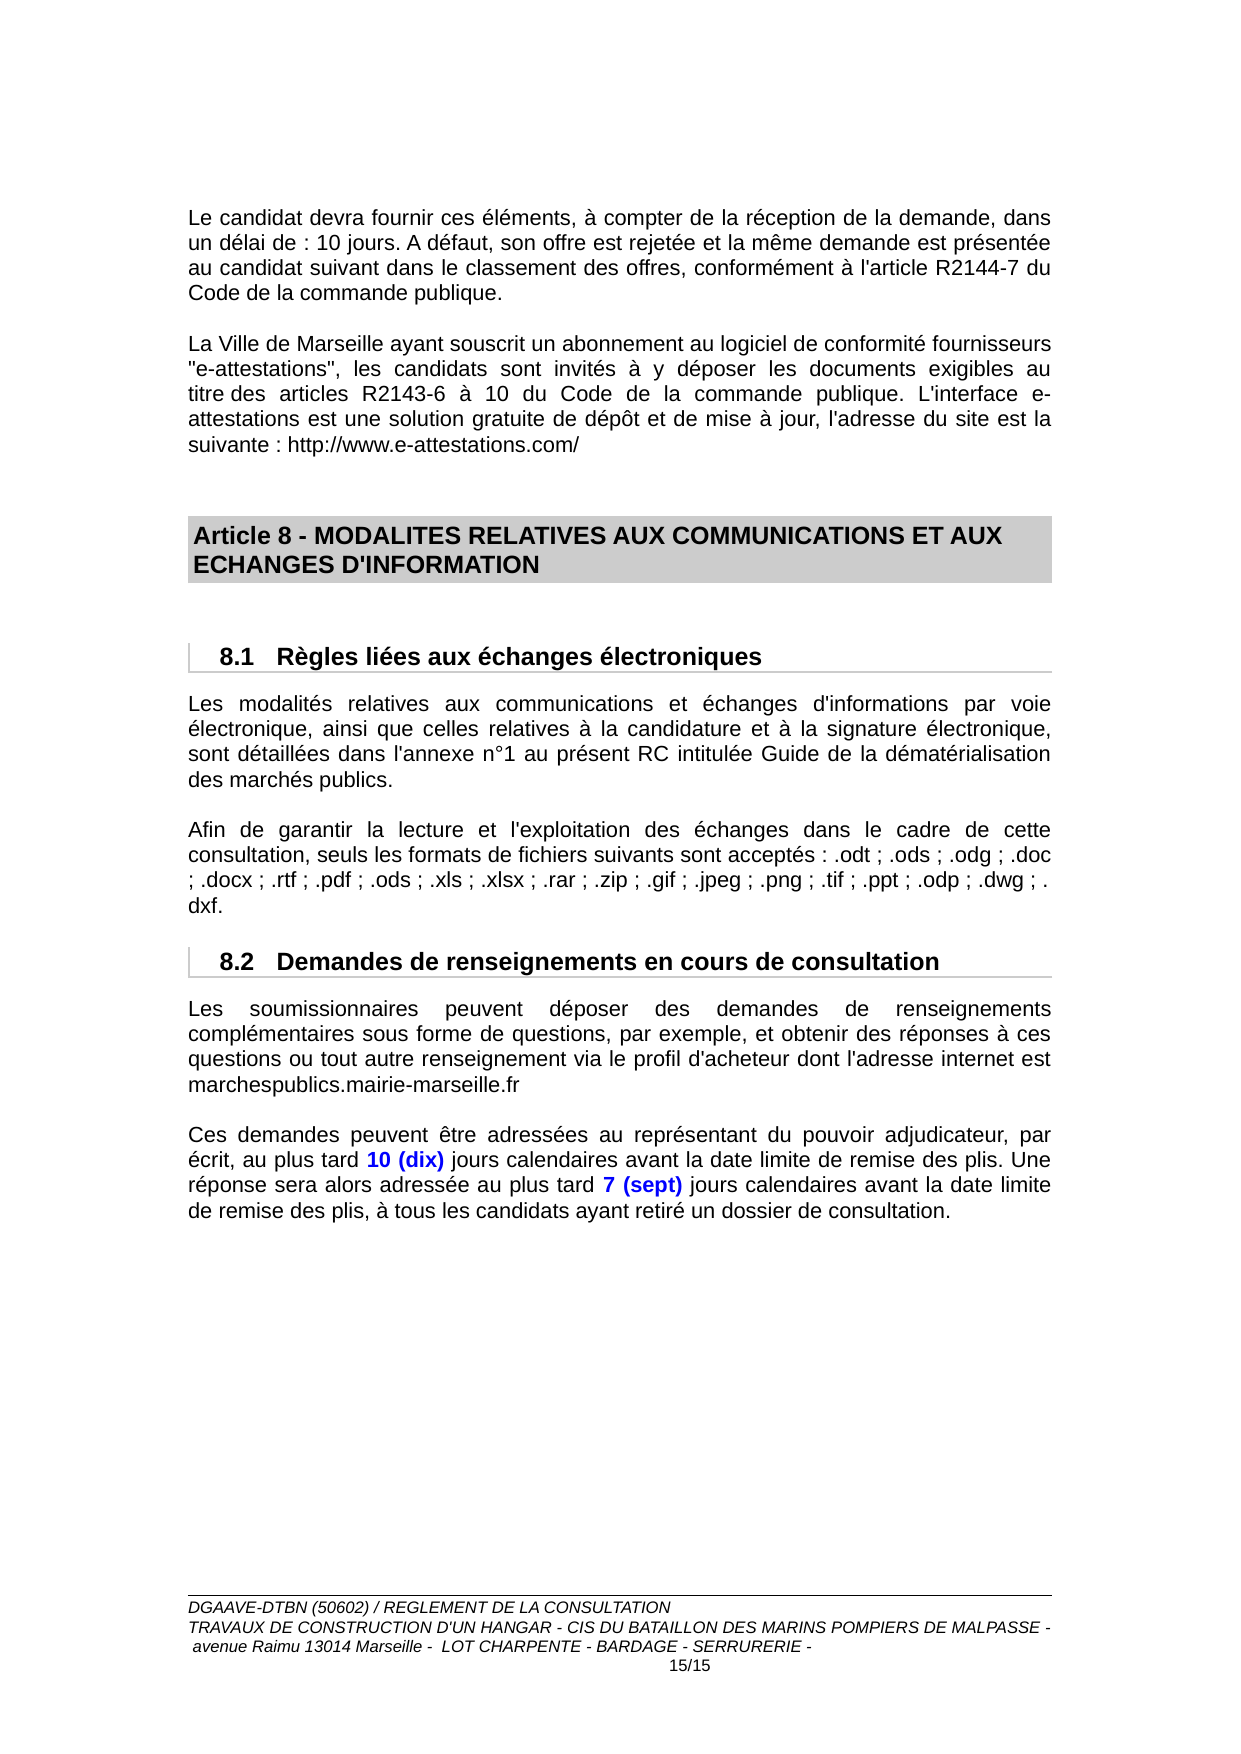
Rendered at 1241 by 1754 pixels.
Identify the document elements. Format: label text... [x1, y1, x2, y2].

text Afin de garantir la lecture et l'exploitation des échanges dans le cadre de cette consultation, seuls les formats de fichiers suivants sont acceptés : .odt ; .ods ; .odg ; .doc ; .docx ; .rtf ; .pdf ; .ods ; .xls ; .xlsx ; .rar ; .zip ; .gif ; .jpeg ; .png ; .tif ; .ppt ; .odp ; .dwg ; .dxf. [188, 817, 1052, 918]
text La Ville de Marseille ayant souscrit un abonnement au logiciel de conformité fournisseurs "e-attestations", les candidats sont invités à y déposer les documents exigibles au titre des articles R2143-6 à 10 du Code de la commande publique. L'interface e-attestations est une solution gratuite de dépôt et de mise à jour, l'adresse du site est la suivante : http://www.e-attestations.com/ [188, 331, 1052, 457]
subtitle MODALITES RELATIVES AUX COMMUNICATIONS ET AUX ECHANGES D'INFORMATION [190, 518, 1050, 581]
subtitle Règles liées aux échanges électroniques [188, 642, 1052, 671]
text Les soumissionnaires peuvent déposer des demandes de renseignements complémentaires sous forme de questions, par exemple, et obtenir des réponses à ces questions ou tout autre renseignement via le profil d'acheteur dont l'adresse internet est marchespublics.mairie-marseille.fr [188, 996, 1052, 1097]
text Les modalités relatives aux communications et échanges d'informations par voie électronique, ainsi que celles relatives à la candidature et à la signature électronique, sont détaillées dans l'annexe n°1 au présent RC intitulée Guide de la dématérialisation des marchés publics. [188, 691, 1052, 792]
text Ces demandes peuvent être adressées au représentant du pouvoir adjudicateur, par écrit, au plus tard 10 (dix) jours calendaires avant la date limite de remise des plis. Une réponse sera alors adressée au plus tard 7 (sept) jours calendaires avant la date limite de remise des plis, à tous les candidats ayant retiré un dossier de consultation. [188, 1122, 1052, 1223]
text Le candidat devra fournir ces éléments, à compter de la réception de la demande, dans un délai de : 10 jours. A défaut, son offre est rejetée et la même demande est présentée au candidat suivant dans le classement des offres, conformément à l'article R2144-7 du Code de la commande publique. [188, 204, 1052, 305]
subtitle Demandes de renseignements en cours de consultation [190, 947, 1052, 976]
